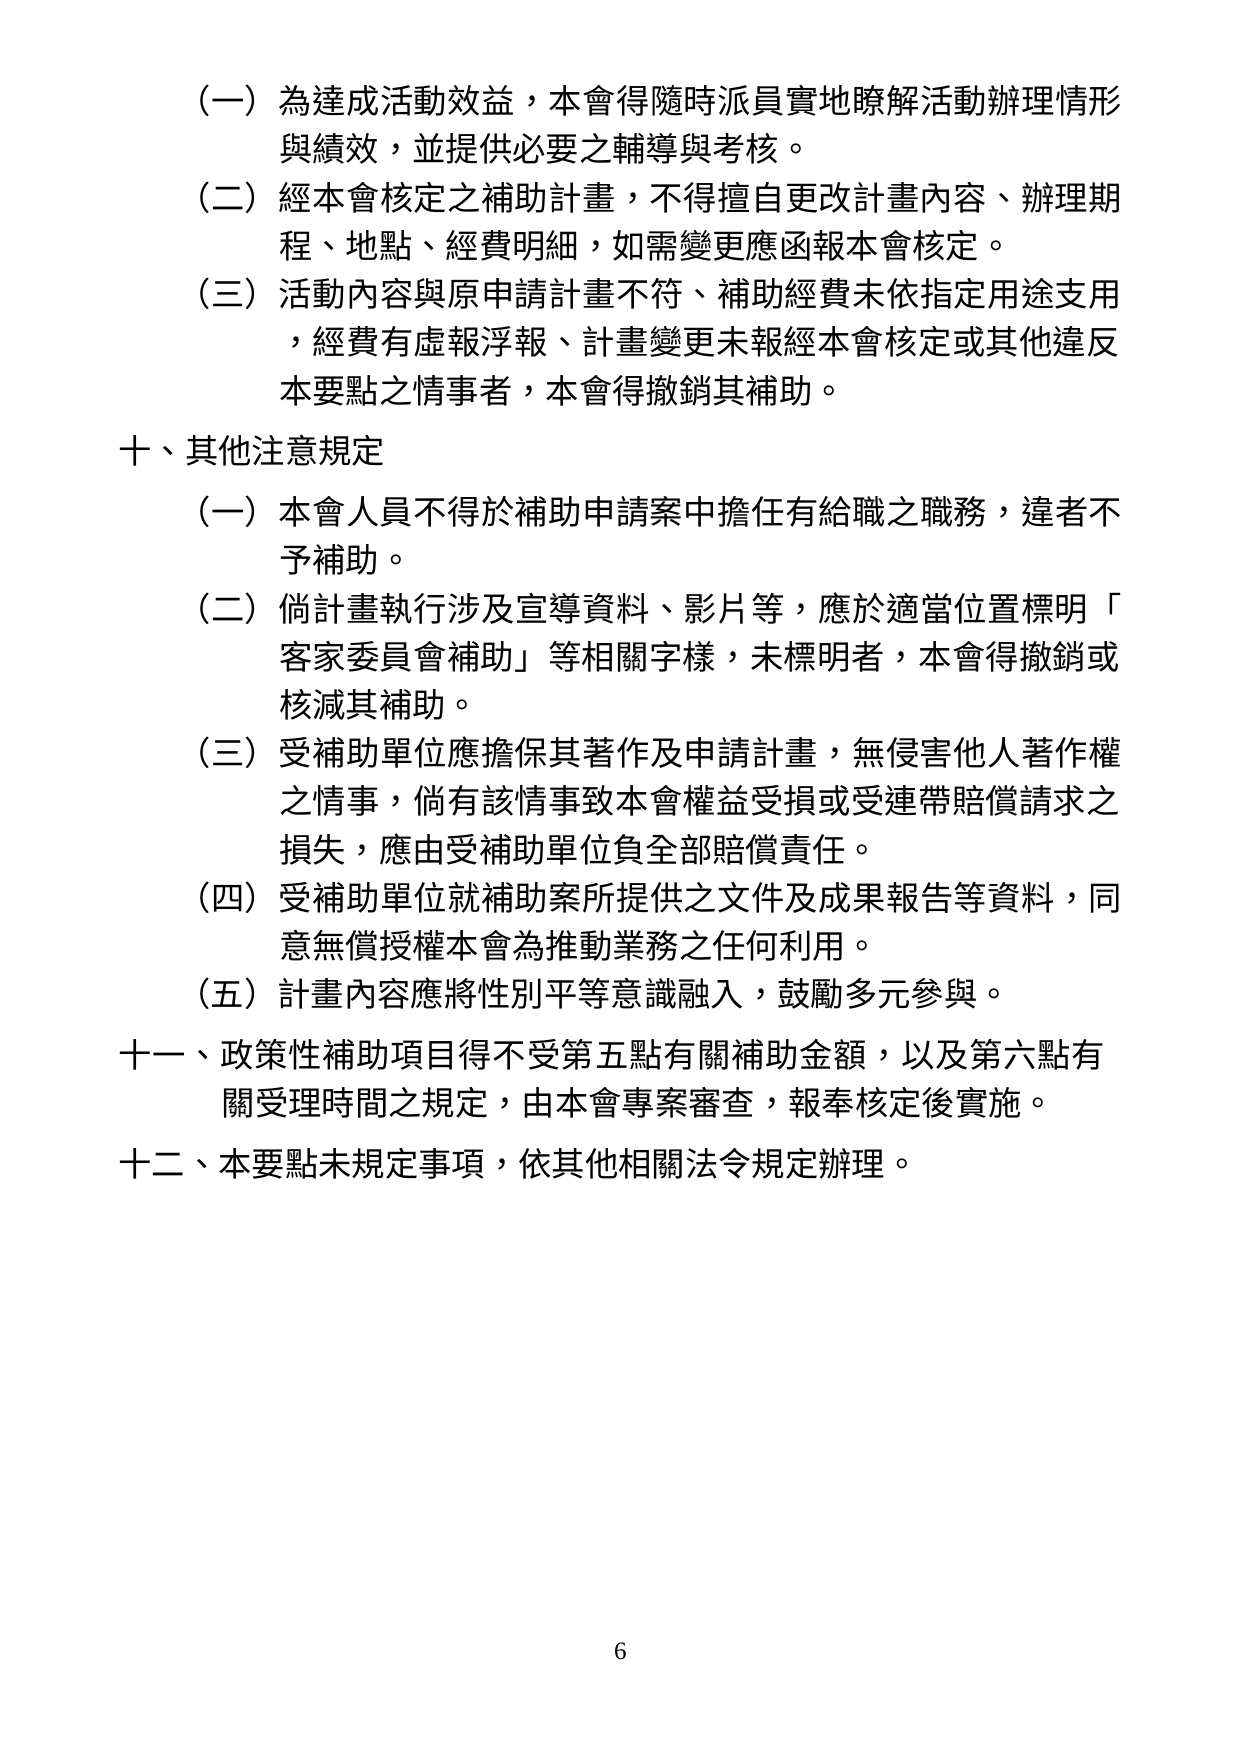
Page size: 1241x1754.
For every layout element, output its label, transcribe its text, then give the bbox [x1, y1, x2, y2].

text （五）計畫內容應將性別平等意識融入，鼓勵多元參與。 [177, 968, 1122, 1016]
text （二）倘計畫執行涉及宣導資料、影片等，應於適當位置標明「客家委員會補助」等相關字樣，未標明者，本會得撤銷或核減其補助。 [177, 582, 1122, 727]
text （三）活動內容與原申請計畫不符、補助經費未依指定用途支用，經費有虛報浮報、計畫變更未報經本會核定或其他違反本要點之情事者，本會得撤銷其補助。 [177, 268, 1122, 413]
text 十、其他注意規定 [118, 425, 1107, 473]
text 十二、本要點未規定事項，依其他相關法令規定辦理。 [118, 1138, 1122, 1186]
text （一）本會人員不得於補助申請案中擔任有給職之職務，違者不予補助。 [177, 486, 1122, 582]
text （二）經本會核定之補助計畫，不得擅自更改計畫內容、辦理期程、地點、經費明細，如需變更應函報本會核定。 [177, 171, 1122, 268]
text （一）為達成活動效益，本會得隨時派員實地瞭解活動辦理情形與績效，並提供必要之輔導與考核。 [177, 75, 1122, 171]
text （三）受補助單位應擔保其著作及申請計畫，無侵害他人著作權之情事，倘有該情事致本會權益受損或受連帶賠償請求之損失，應由受補助單位負全部賠償責任。 [177, 727, 1122, 872]
text 十一、政策性補助項目得不受第五點有關補助金額，以及第六點有關受理時間之規定，由本會專案審查，報奉核定後實施。 [118, 1029, 1107, 1125]
text （四）受補助單位就補助案所提供之文件及成果報告等資料，同意無償授權本會為推動業務之任何利用。 [177, 872, 1122, 968]
